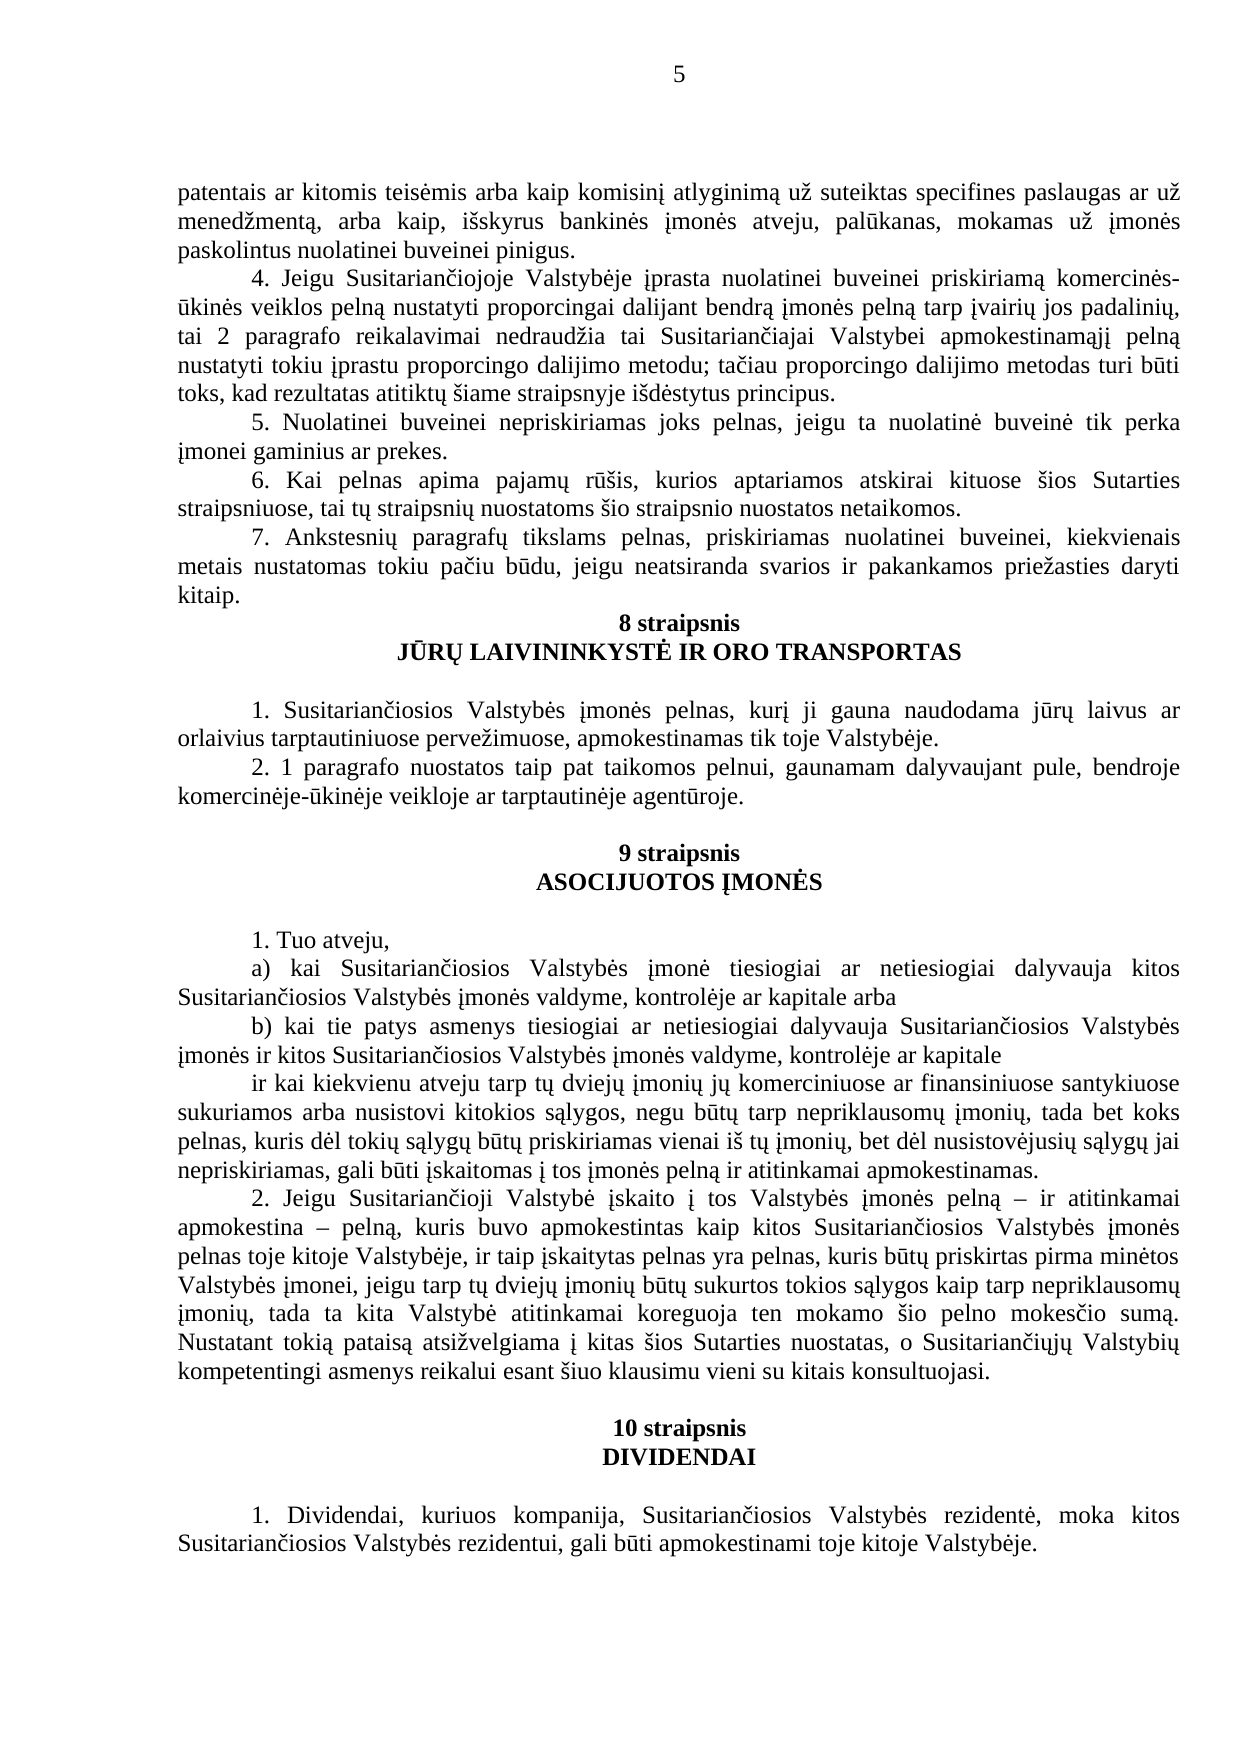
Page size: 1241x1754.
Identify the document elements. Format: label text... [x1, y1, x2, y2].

text ASOCIJUOTOS ĮMONĖS [177, 867, 1181, 896]
text 1. Dividendai, kuriuos kompanija, Susitariančiosios Valstybės rezidentė, moka kitos Susitariančiosios Valstybės rezidentui, gali būti apmokestinami toje kitoje Valstybėje. [177, 1500, 1181, 1557]
text DIVIDENDAI [177, 1442, 1181, 1471]
text 5. Nuolatinei buveinei nepriskiriamas joks pelnas, jeigu ta nuolatinė buveinė tik perka įmonei gaminius ar prekes. [177, 407, 1181, 465]
text 8 straipsnis [177, 608, 1181, 637]
text 1. Tuo atveju, [177, 925, 1181, 953]
text 4. Jeigu Susitariančiojoje Valstybėje įprasta nuolatinei buveinei priskiriamą komercinės-ūkinės veiklos pelną nustatyti proporcingai dalijant bendrą įmonės pelną tarp įvairių jos padalinių, tai 2 paragrafo reikalavimai nedraudžia tai Susitariančiajai Valstybei apmokestinamąjį pelną nustatyti tokiu įprastu proporcingo dalijimo metodu; tačiau proporcingo dalijimo metodas turi būti toks, kad rezultatas atitiktų šiame straipsnyje išdėstytus principus. [177, 263, 1181, 407]
text a) kai Susitariančiosios Valstybės įmonė tiesiogiai ar netiesiogiai dalyvauja kitos Susitariančiosios Valstybės įmonės valdyme, kontrolėje ar kapitale arba [177, 953, 1181, 1011]
text b) kai tie patys asmenys tiesiogiai ar netiesiogiai dalyvauja Susitariančiosios Valstybės įmonės ir kitos Susitariančiosios Valstybės įmonės valdyme, kontrolėje ar kapitale [177, 1011, 1181, 1068]
text 7. Ankstesnių paragrafų tikslams pelnas, priskiriamas nuolatinei buveinei, kiekvienais metais nustatomas tokiu pačiu būdu, jeigu neatsiranda svarios ir pakankamos priežasties daryti kitaip. [177, 522, 1181, 608]
text 2. Jeigu Susitariančioji Valstybė įskaito į tos Valstybės įmonės pelną – ir atitinkamai apmokestina – pelną, kuris buvo apmokestintas kaip kitos Susitariančiosios Valstybės įmonės pelnas toje kitoje Valstybėje, ir taip įskaitytas pelnas yra pelnas, kuris būtų priskirtas pirma minėtos Valstybės įmonei, jeigu tarp tų dviejų įmonių būtų sukurtos tokios sąlygos kaip tarp nepriklausomų įmonių, tada ta kita Valstybė atitinkamai koreguoja ten mokamo šio pelno mokesčio sumą. Nustatant tokią pataisą atsižvelgiama į kitas šios Sutarties nuostatas, o Susitariančiųjų Valstybių kompetentingi asmenys reikalui esant šiuo klausimu vieni su kitais konsultuojasi. [177, 1183, 1181, 1385]
text patentais ar kitomis teisėmis arba kaip komisinį atlyginimą už suteiktas specifines paslaugas ar už menedžmentą, arba kaip, išskyrus bankinės įmonės atveju, palūkanas, mokamas už įmonės paskolintus nuolatinei buveinei pinigus. [177, 177, 1181, 263]
text 2. 1 paragrafo nuostatos taip pat taikomos pelnui, gaunamam dalyvaujant pule, bendroje komercinėje-ūkinėje veikloje ar tarptautinėje agentūroje. [177, 752, 1181, 810]
text 6. Kai pelnas apima pajamų rūšis, kurios aptariamos atskirai kituose šios Sutarties straipsniuose, tai tų straipsnių nuostatoms šio straipsnio nuostatos netaikomos. [177, 465, 1181, 522]
text 9 straipsnis [177, 838, 1181, 867]
text JŪRŲ LAIVININKYSTĖ IR ORO TRANSPORTAS [177, 637, 1181, 666]
text ir kai kiekvienu atveju tarp tų dviejų įmonių jų komerciniuose ar finansiniuose santykiuose sukuriamos arba nusistovi kitokios sąlygos, negu būtų tarp nepriklausomų įmonių, tada bet koks pelnas, kuris dėl tokių sąlygų būtų priskiriamas vienai iš tų įmonių, bet dėl nusistovėjusių sąlygų jai nepriskiriamas, gali būti įskaitomas į tos įmonės pelną ir atitinkamai apmokestinamas. [177, 1068, 1181, 1183]
text 1. Susitariančiosios Valstybės įmonės pelnas, kurį ji gauna naudodama jūrų laivus ar orlaivius tarptautiniuose pervežimuose, apmokestinamas tik toje Valstybėje. [177, 695, 1181, 752]
text 10 straipsnis [177, 1413, 1181, 1442]
